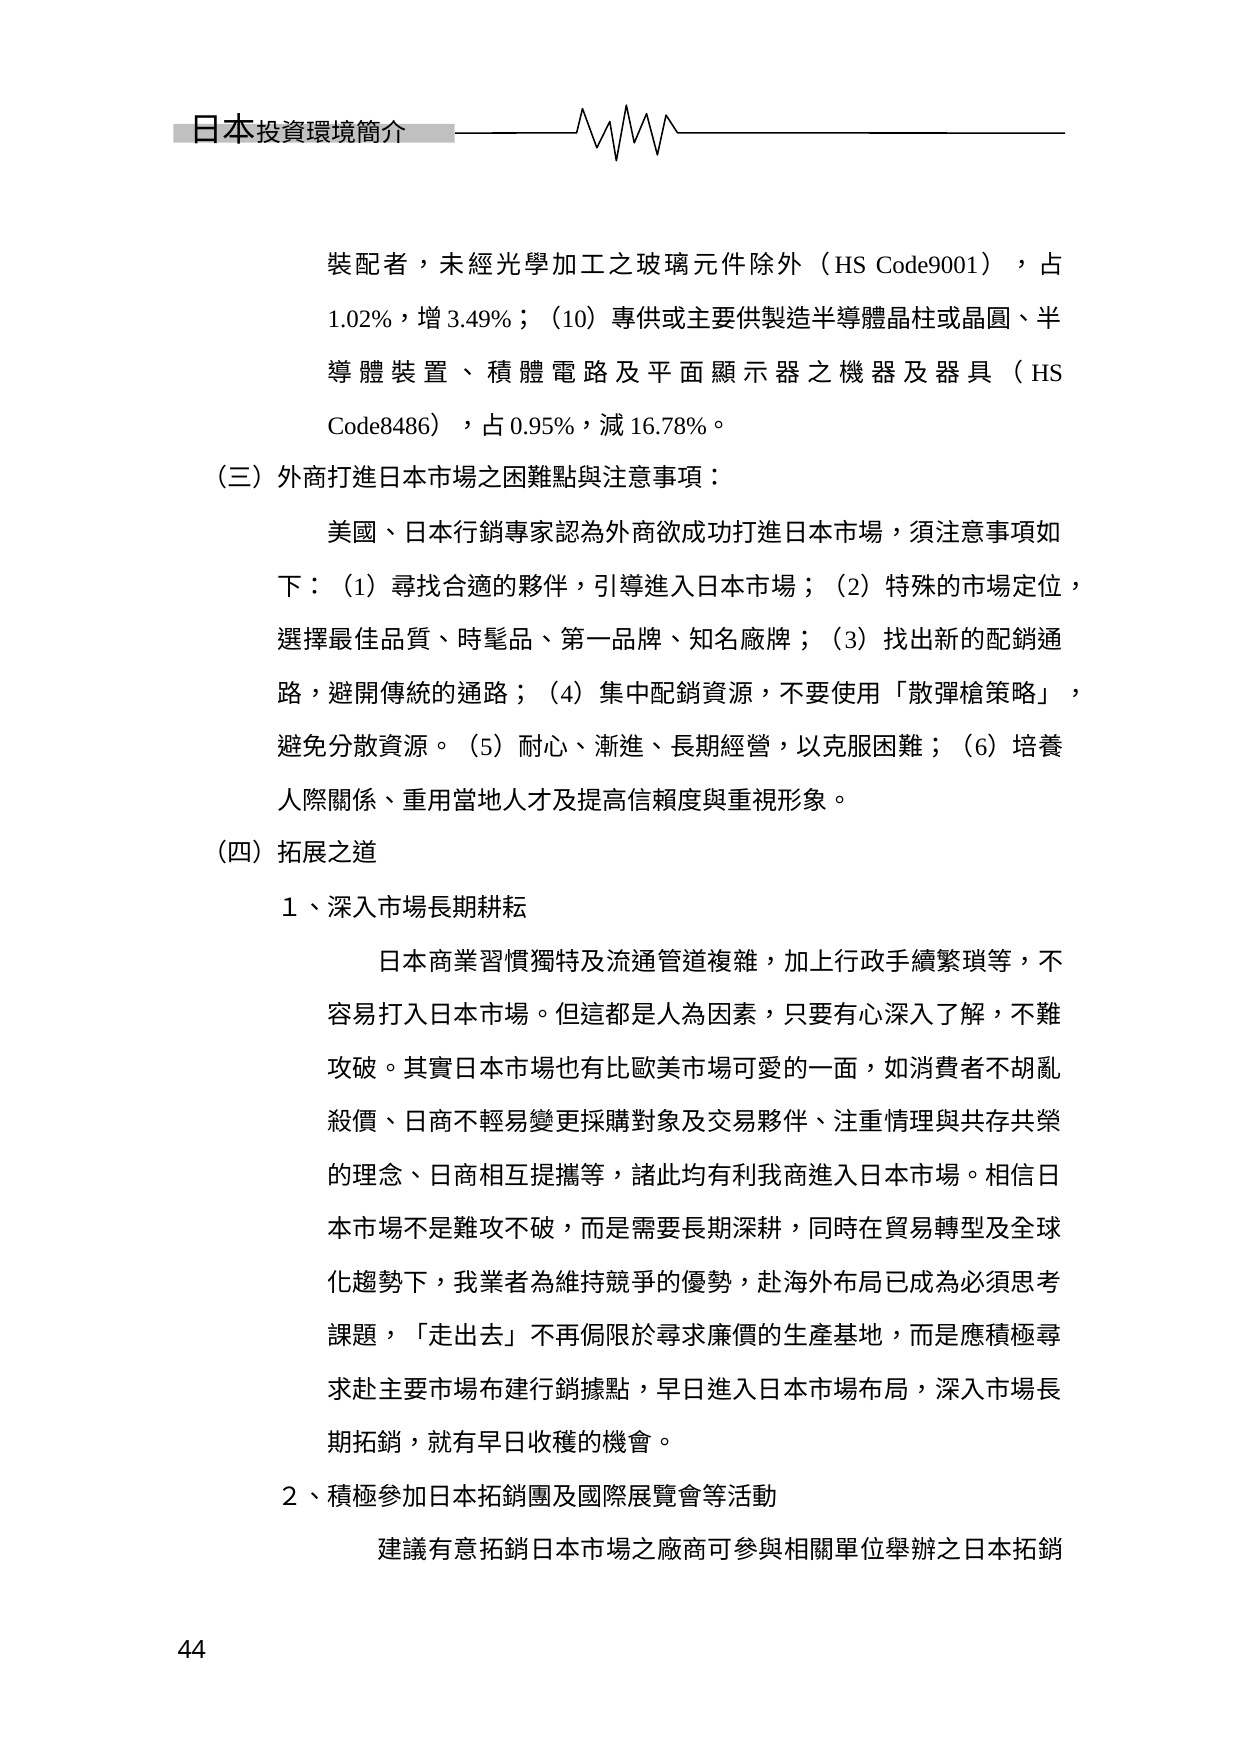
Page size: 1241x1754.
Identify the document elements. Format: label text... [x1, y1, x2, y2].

text 日本商業習慣獨特及流通管道複雜，加上行政手續繁瑣等，不容易打入日本市場。但這都是人為因素，只要有心深入了解，不難攻破。其實日本市場也有比歐美市場可愛的一面，如消費者不胡亂殺價、日商不輕易變更採購對象及交易夥伴、注重情理與共存共榮的理念、日商相互提攜等，諸此均有利我商進入日本市場。相信日本市場不是難攻不破，而是需要長期深耕，同時在貿易轉型及全球化趨勢下，我業者為維持競爭的優勢，赴海外布局已成為必須思考課題，「走出去」不再侷限於尋求廉價的生產基地，而是應積極尋求赴主要市場布建行銷據點，早日進入日本市場布局，深入市場長期拓銷，就有早日收穫的機會。 [327, 932, 1063, 1468]
text 建議有意拓銷日本市場之廠商可參與相關單位舉辦之日本拓銷 [327, 1521, 1063, 1575]
text ２、積極參加日本拓銷團及國際展覽會等活動 [277, 1468, 1063, 1521]
text 2022年我國對日本出口前10大項產品，依序分別為（1）積體電路（HS Code 8542），占46.96%，增32.69%；（2）碟片、磁帶，固態非揮發性儲存裝置，智慧卡及其他錄音或錄製其他現象之媒體（HS Code 8523），占3.20%，減24.06%；（3）聚縮醛，其他聚醚及環氧樹脂，初級狀態；聚碳酸樹脂，醇酸樹脂，聚丙烯酯及其他聚酯，初級狀態（HS Code 3907），占2.79%，增9.06%；（4）自動資料處理機及其附屬單元；磁性或光學閱讀機，以符號方式將資料轉錄於資料媒體之機器及處理此類資料之未列名機器（HS Code 8471），占1.84%，增29.9%；（5）電話機，包括蜂巢式網路或其他無線網路電話；其他傳輸或接收聲音、圖像或其他資料之器具，包括有線或無線網路（如區域或廣域網路）之通訊器具，但不包括第8443，8525，8527或8528節之傳輸或接收器具（HS Code 8517），占1.23%，增20.94%；（6）熱軋之鐵或非合金鋼扁軋製品，寬度600公厘及以上，未經被覆、鍍面、塗面者（HS Code 7208），占1.17%，增21.33%；（7）冷凍魚（第0304節之切片及其他魚肉除外（HS Code 0303），占1.11%，增38.80%；（8）專用或主要用於第8470至8472節機器之零件及附件（HS Code 8473），占1.1%，增5.81%；（9）光纖及光纖束；光纖傳輸纜，第8544節所列者除外；偏光性材料所製之片及板；任何材料所製之光學用透鏡（含隱形眼鏡）、稜鏡、反射鏡及其他光學元件之未經裝配者，未經光學加工之玻璃元件除外（HS Code9001），占1.02%，增3.49%；（10）專供或主要供製造半導體晶柱或晶圓、半導體裝置、積體電路及平面顯示器之機器及器具（HS Code8486），占0.95%，減16.78%。 [327, 236, 1063, 450]
text （四）拓展之道 [202, 825, 1063, 879]
text 美國、日本行銷專家認為外商欲成功打進日本市場，須注意事項如下：（1）尋找合適的夥伴，引導進入日本市場；（2）特殊的市場定位，選擇最佳品質、時髦品、第一品牌、知名廠牌；（3）找出新的配銷通路，避開傳統的通路；（4）集中配銷資源，不要使用「散彈槍策略」，避免分散資源。（5）耐心、漸進、長期經營，以克服困難；（6）培養人際關係、重用當地人才及提高信賴度與重視形象。 [277, 504, 1063, 825]
text （三）外商打進日本市場之困難點與注意事項： [202, 450, 1063, 504]
text １、深入市場長期耕耘 [277, 879, 1063, 932]
